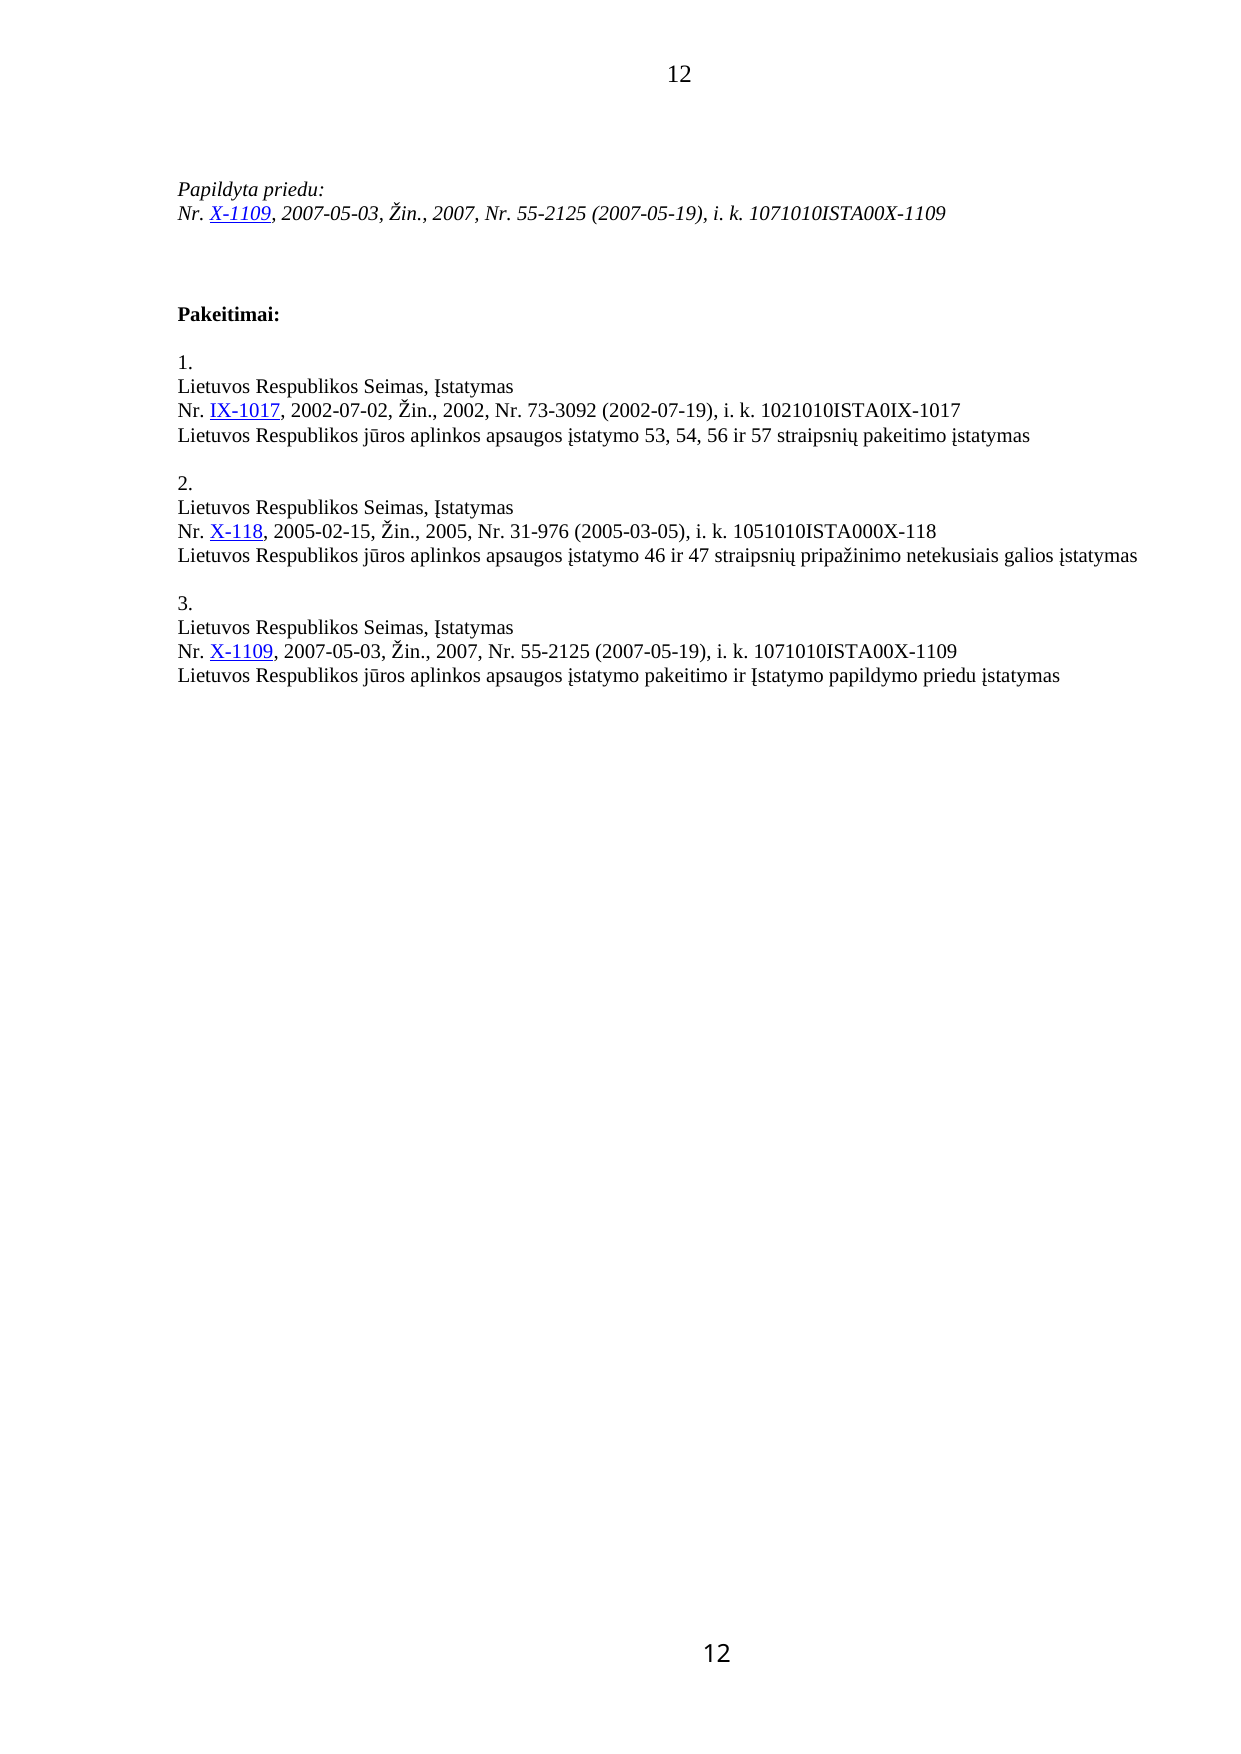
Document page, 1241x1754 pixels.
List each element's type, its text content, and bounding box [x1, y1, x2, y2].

text Nr. X-1109, 2007-05-03, Žin., 2007, Nr. 55-2125 (2007-05-19), i. k. 1071010ISTA00X-1109 [177, 639, 1181, 663]
text Lietuvos Respublikos Seimas, Įstatymas [177, 495, 1181, 519]
text Lietuvos Respublikos Seimas, Įstatymas [177, 615, 1181, 639]
text Nr. X-118, 2005-02-15, Žin., 2005, Nr. 31-976 (2005-03-05), i. k. 1051010ISTA000X-118 [177, 519, 1181, 543]
text Lietuvos Respublikos jūros aplinkos apsaugos įstatymo 46 ir 47 straipsnių pripažinimo netekusiais galios įstatymas [177, 543, 1181, 567]
text Nr. IX-1017, 2002-07-02, Žin., 2002, Nr. 73-3092 (2002-07-19), i. k. 1021010ISTA0IX-1017 [177, 398, 1181, 422]
text Lietuvos Respublikos Seimas, Įstatymas [177, 374, 1181, 398]
text 1. [177, 350, 1181, 374]
text 2. [177, 471, 1181, 495]
text Lietuvos Respublikos jūros aplinkos apsaugos įstatymo 53, 54, 56 ir 57 straipsnių pakeitimo įstatymas [177, 422, 1181, 447]
text Nr. X-1109, 2007-05-03, Žin., 2007, Nr. 55-2125 (2007-05-19), i. k. 1071010ISTA00X-1109 [177, 201, 1181, 225]
text Pakeitimai: [177, 302, 1181, 326]
text 3. [177, 591, 1181, 615]
text Lietuvos Respublikos jūros aplinkos apsaugos įstatymo pakeitimo ir Įstatymo papildymo priedu įstatymas [177, 663, 1181, 687]
text Papildyta priedu: [177, 177, 1181, 201]
